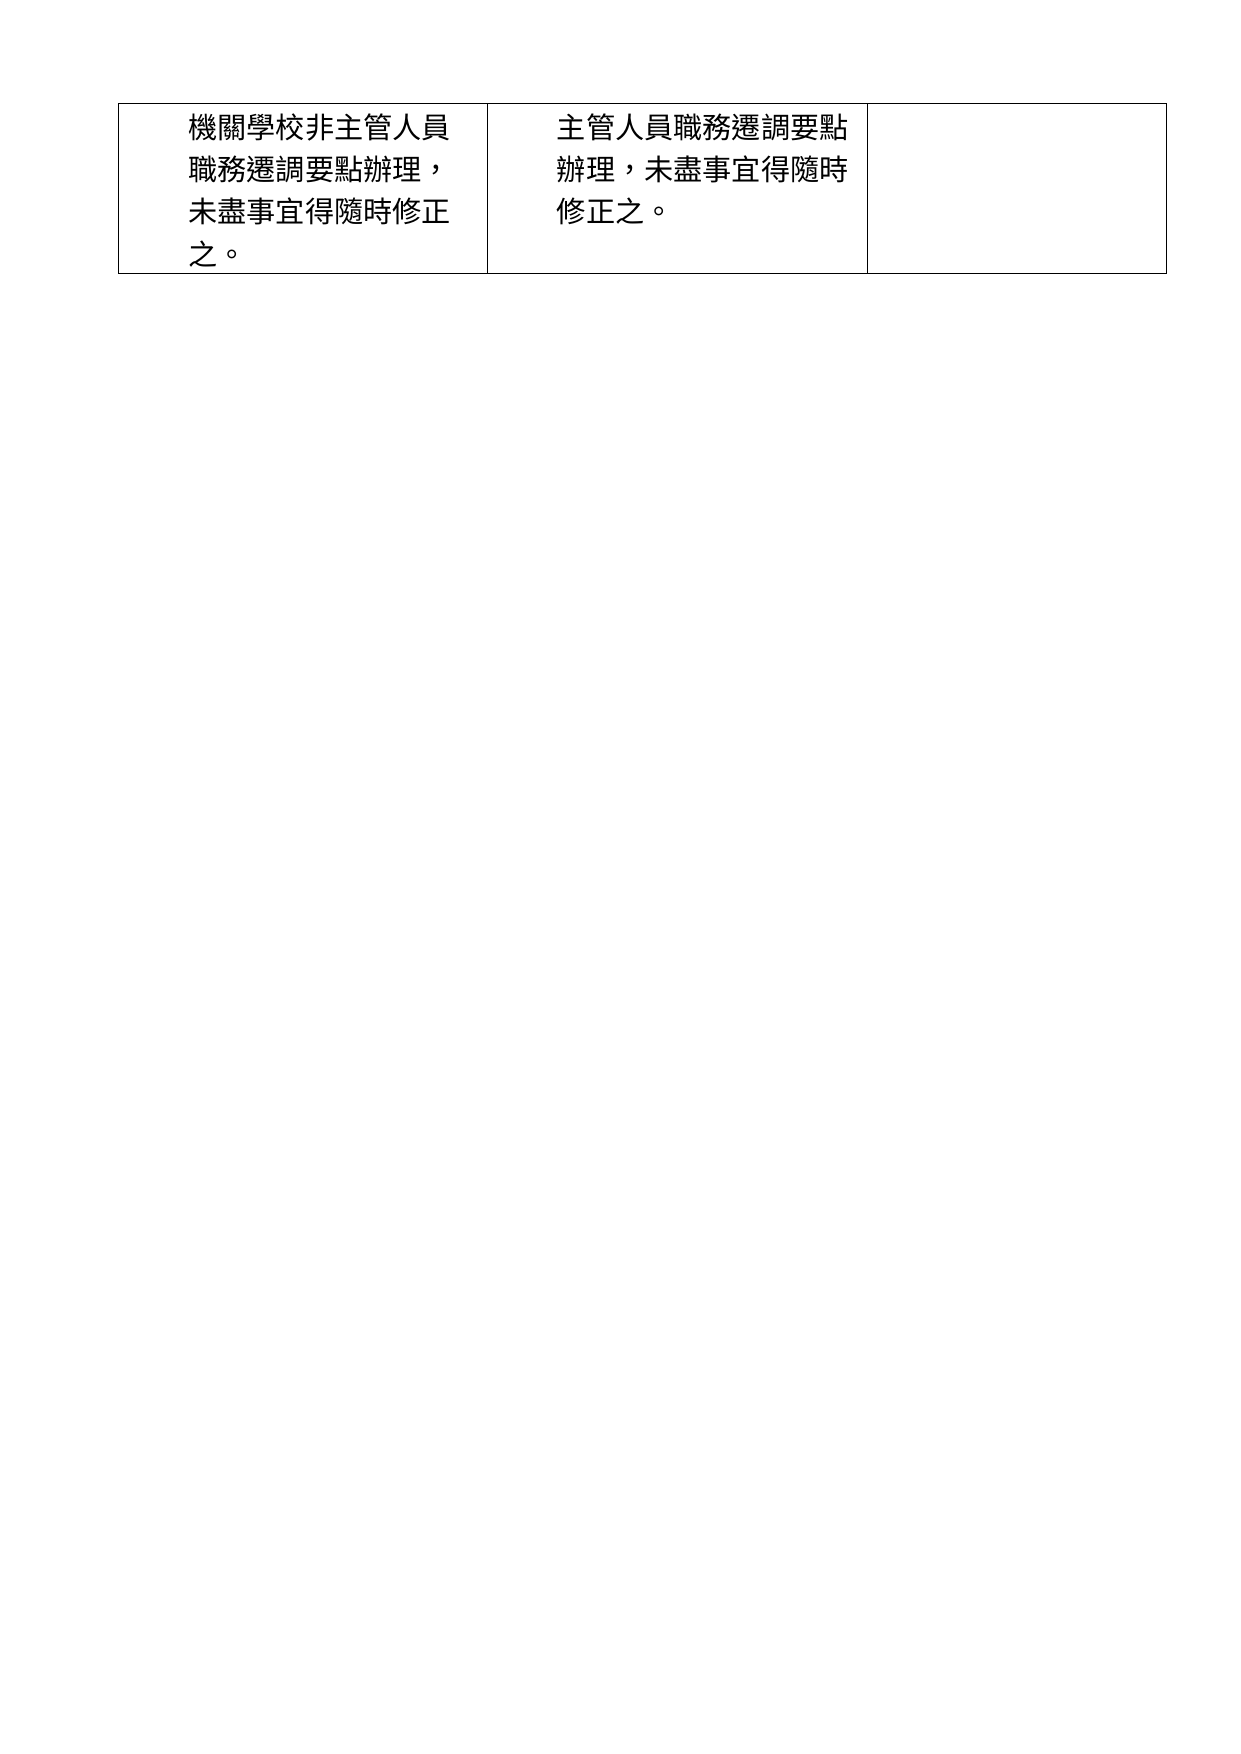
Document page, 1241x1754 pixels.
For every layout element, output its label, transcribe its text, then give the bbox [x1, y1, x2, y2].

table_cell 主管人員職務遷調要點辦理，未盡事宜得隨時修正之。 [488, 104, 867, 273]
table_cell [868, 104, 1166, 273]
table_cell 機關學校非主管人員職務遷調要點辦理，未盡事宜得隨時修正之。 [119, 104, 487, 273]
